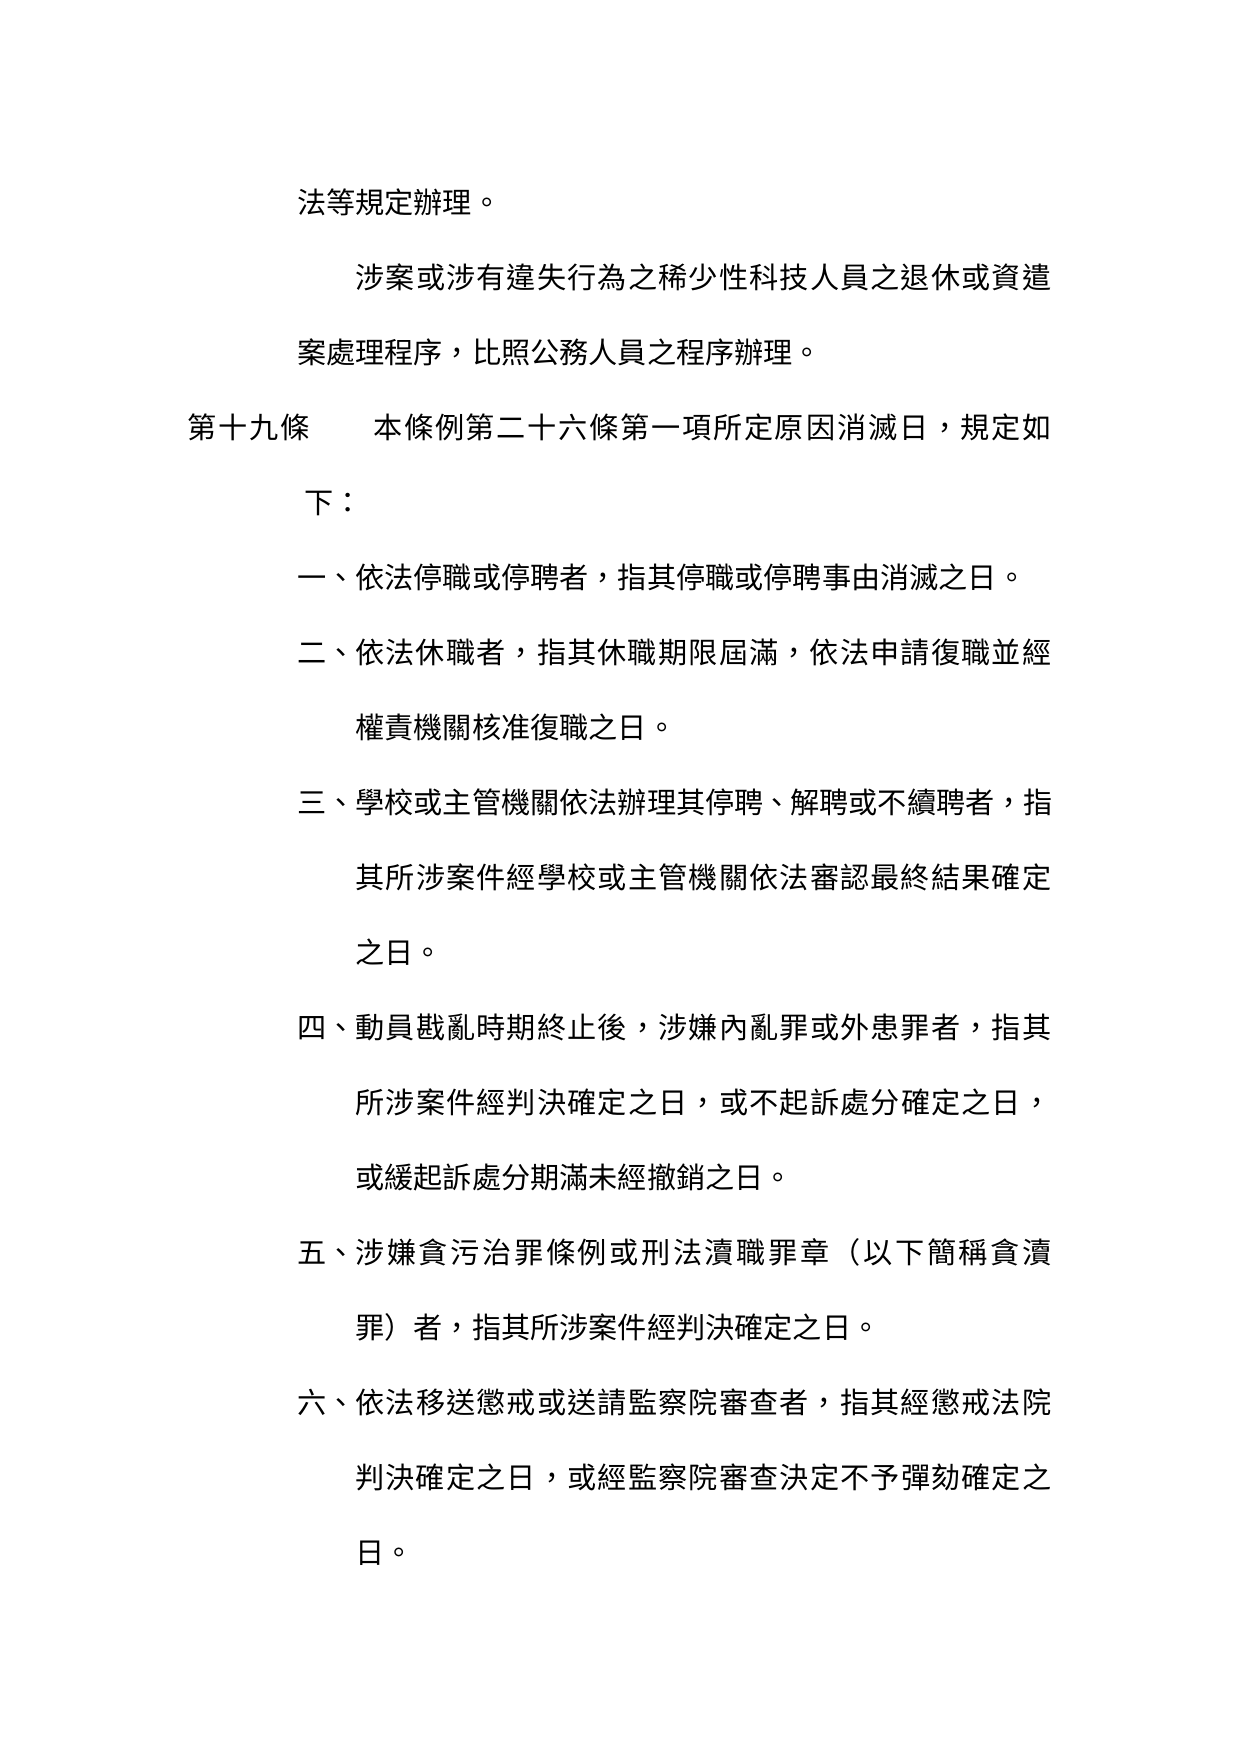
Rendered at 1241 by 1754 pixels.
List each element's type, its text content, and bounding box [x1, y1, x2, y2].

list 依法停職或停聘者，指其停職或停聘事由消滅之日。 [297, 539, 1053, 614]
list 學校或主管機關依法辦理其停聘、解聘或不續聘者，指其所涉案件經學校或主管機關依法審認最終結果確定之日。 [297, 764, 1053, 989]
list 動員戡亂時期終止後，涉嫌內亂罪或外患罪者，指其所涉案件經判決確定之日，或不起訴處分確定之日，或緩起訴處分期滿未經撤銷之日。 [297, 989, 1053, 1214]
list 涉嫌貪污治罪條例或刑法瀆職罪章（以下簡稱貪瀆罪）者，指其所涉案件經判決確定之日。 [297, 1214, 1053, 1364]
list 依法移送懲戒或送請監察院審查者，指其經懲戒法院判決確定之日，或經監察院審查決定不予彈劾確定之日。 [297, 1364, 1053, 1589]
text 涉案或涉有違失行為之稀少性科技人員之退休或資遣案處理程序，比照公務人員之程序辦理。 [297, 239, 1053, 389]
list 依法休職者，指其休職期限屆滿，依法申請復職並經權責機關核准復職之日。 [297, 614, 1053, 764]
text 法等規定辦理。 [297, 164, 1053, 239]
text 第十九條 本條例第二十六條第一項所定原因消滅日，規定如下： [187, 389, 1053, 539]
